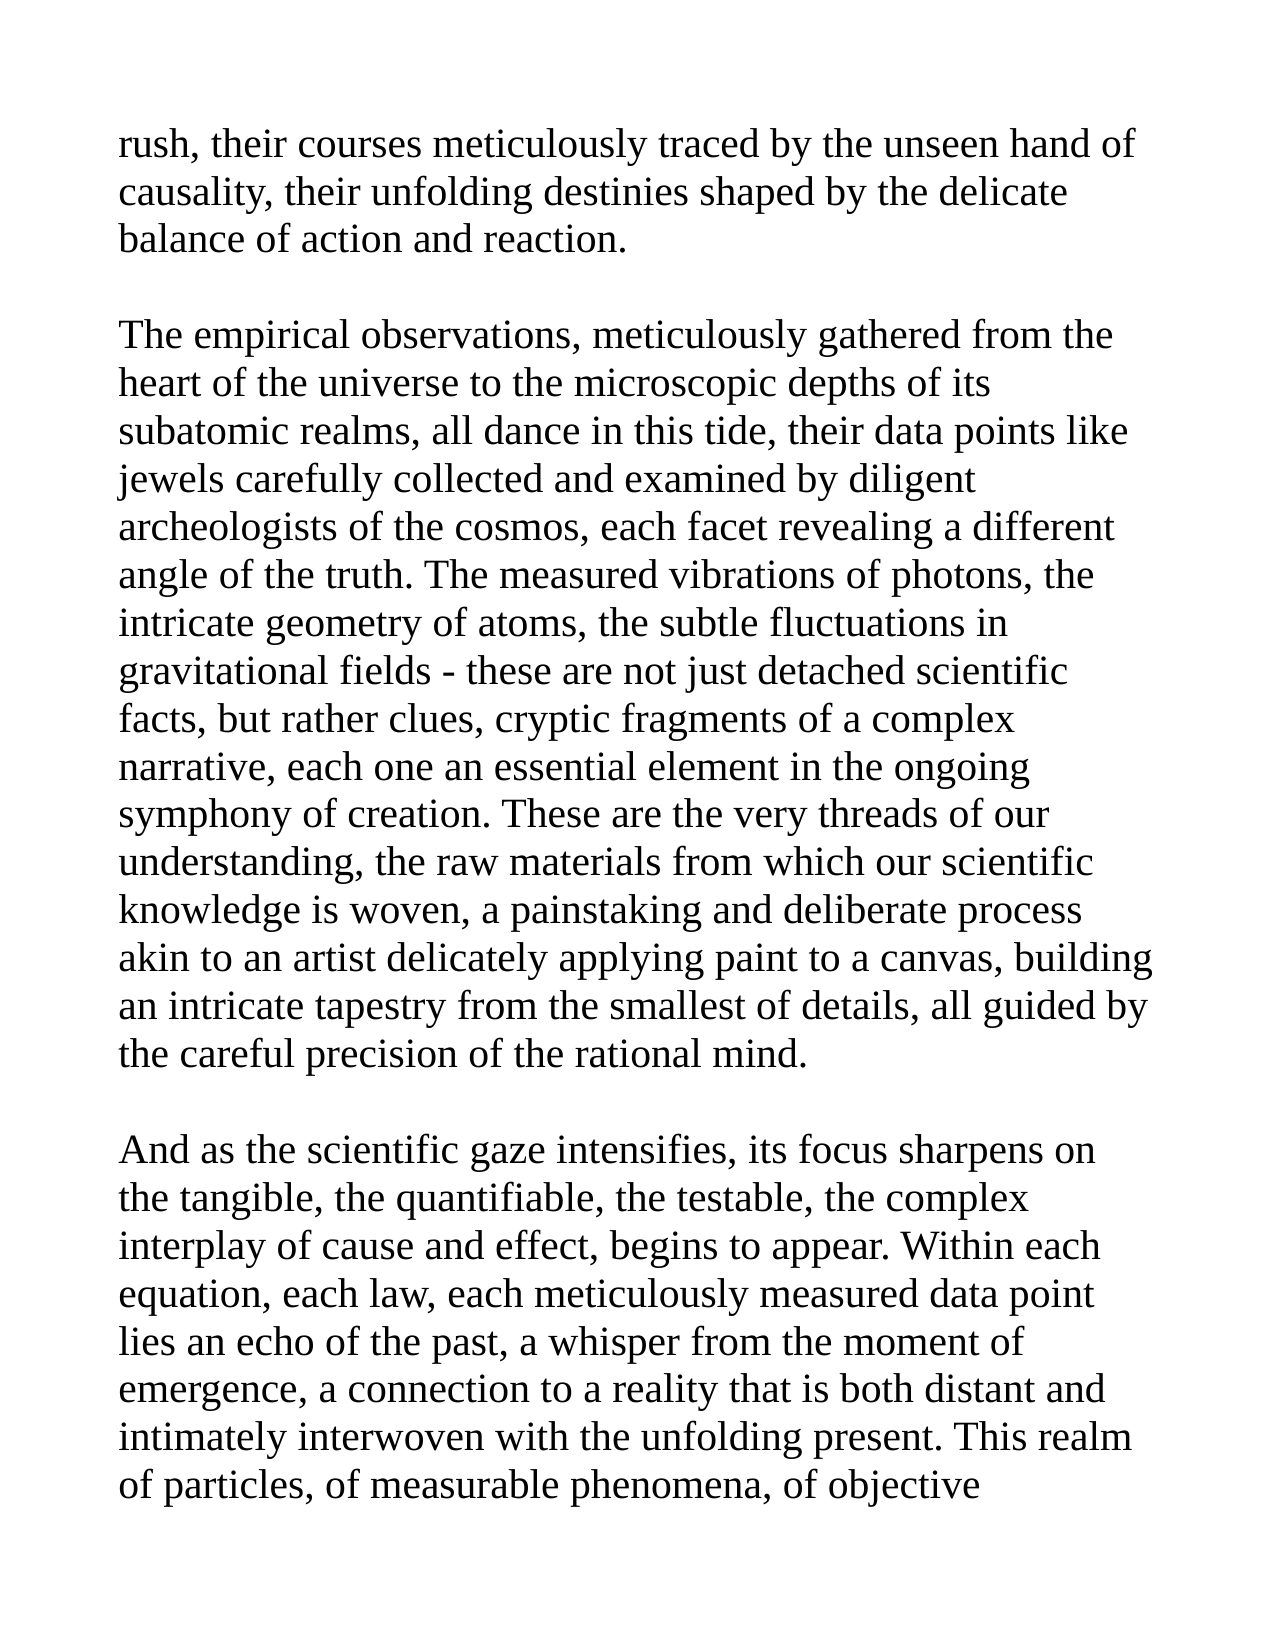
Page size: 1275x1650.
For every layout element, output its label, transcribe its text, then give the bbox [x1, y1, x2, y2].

text And as the scientific gaze intensifies, its focus sharpens on the tangible, the quantifiable, the testable, the complex interplay of cause and effect, begins to appear. Within each equation, each law, each meticulously measured data point lies an echo of the past, a whisper from the moment of emergence, a connection to a reality that is both distant and intimately interwoven with the unfolding present. This realm of particles, of measurable phenomena, of objective [118, 1124, 1157, 1508]
text The empirical observations, meticulously gathered from the heart of the universe to the microscopic depths of its subatomic realms, all dance in this tide, their data points like jewels carefully collected and examined by diligent archeologists of the cosmos, each facet revealing a different angle of the truth. The measured vibrations of photons, the intricate geometry of atoms, the subtle fluctuations in gravitational fields - these are not just detached scientific facts, but rather clues, cryptic fragments of a complex narrative, each one an essential element in the ongoing symphony of creation. These are the very threads of our understanding, the raw materials from which our scientific knowledge is woven, a painstaking and deliberate process akin to an artist delicately applying paint to a canvas, building an intricate tapestry from the smallest of details, all guided by the careful precision of the rational mind. [118, 310, 1157, 1076]
text rush, their courses meticulously traced by the unseen hand of causality, their unfolding destinies shaped by the delicate balance of action and reaction. [118, 118, 1157, 262]
